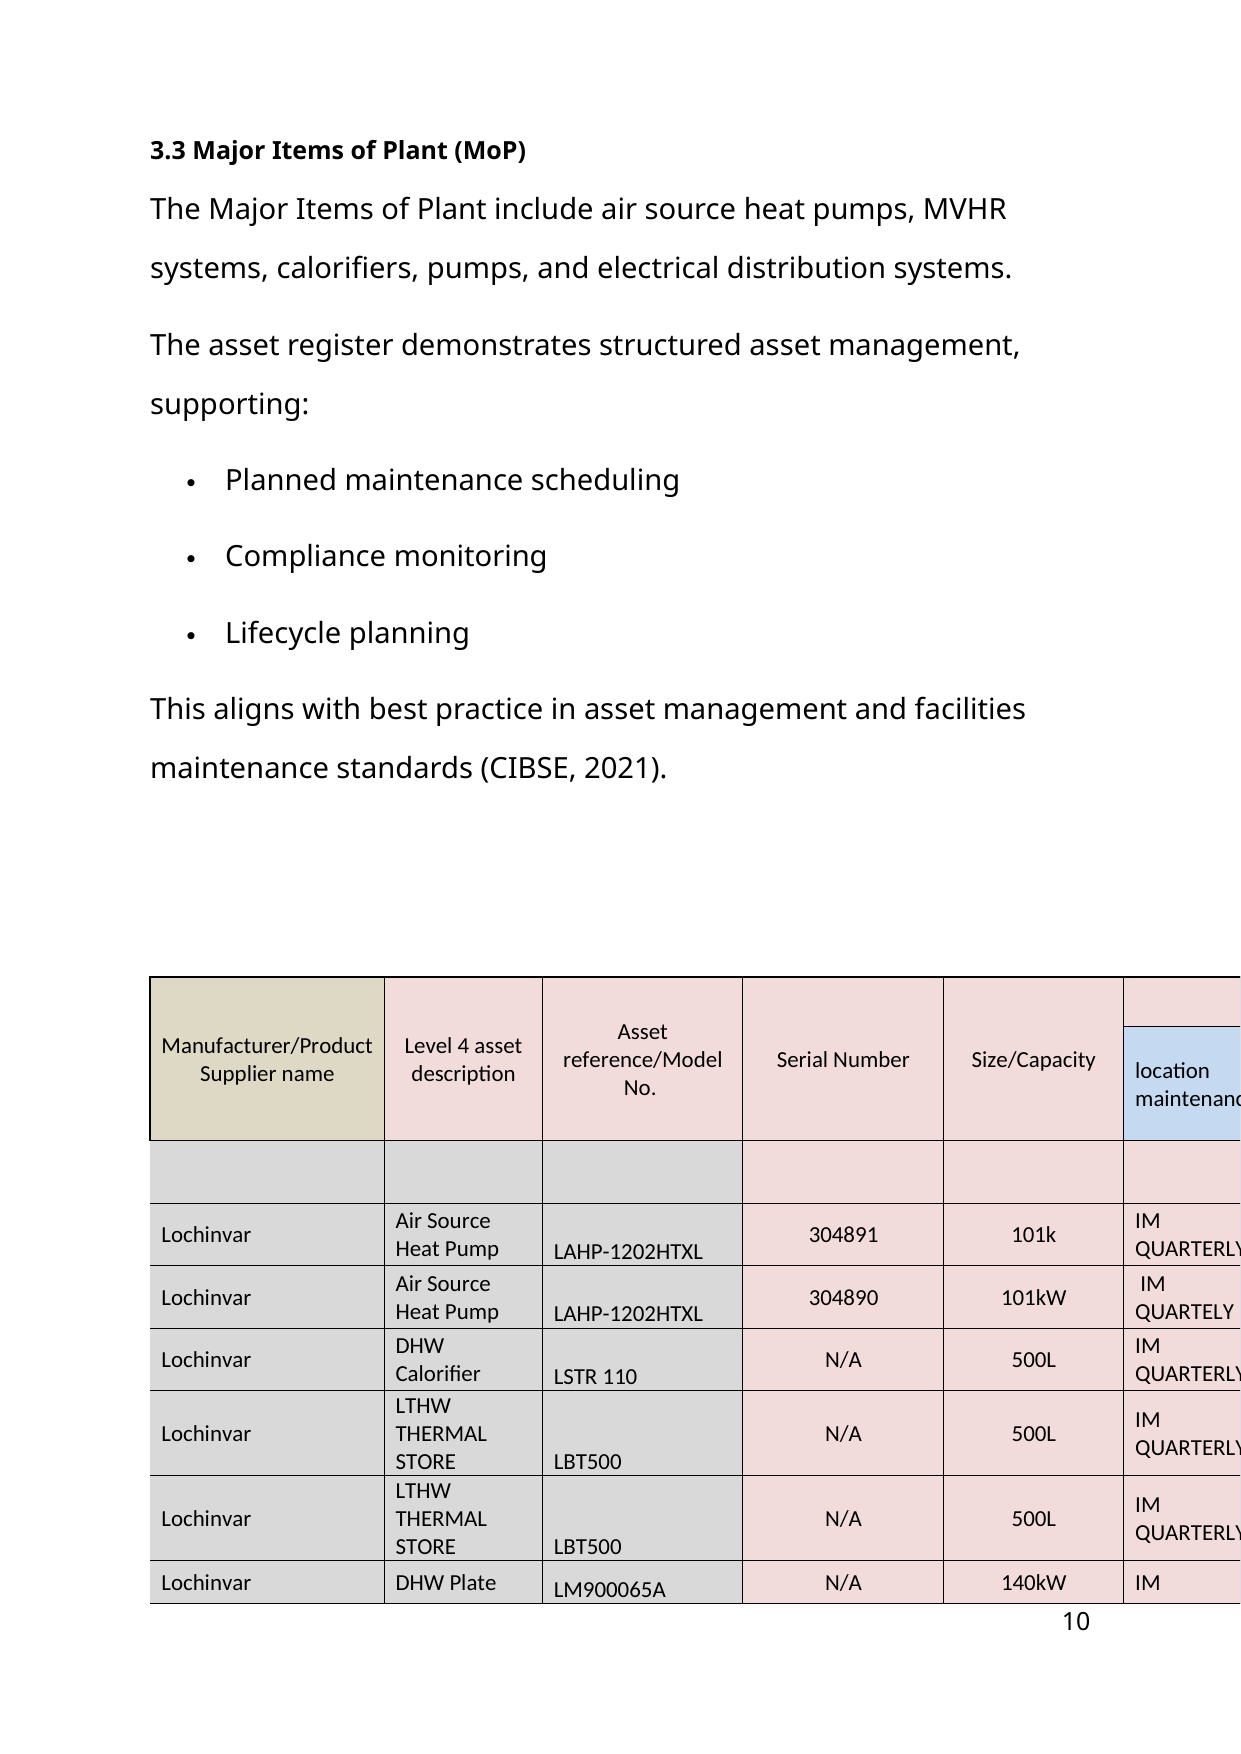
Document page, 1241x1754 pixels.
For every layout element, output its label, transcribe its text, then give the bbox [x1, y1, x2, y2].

table_cell LM900065A [543, 1561, 742, 1603]
table_cell Lochinvar [150, 1561, 384, 1603]
table_cell LSTR 110 [543, 1329, 742, 1390]
table_cell location maintenance [1124, 1027, 1240, 1140]
table_header Level 4 asset description [385, 978, 542, 1140]
table_cell 500L [944, 1329, 1123, 1390]
table_cell Lochinvar [150, 1204, 384, 1265]
table_cell IM QUARTERLY [1124, 1204, 1240, 1265]
table_cell IM QUARTERLY [1124, 1561, 1240, 1603]
table_cell 101k [944, 1204, 1123, 1265]
table_cell Lochinvar [150, 1266, 384, 1328]
table_cell N/A [743, 1476, 943, 1560]
table_header Installer/Subcontractor contact details [1124, 978, 1240, 1026]
table_cell IM QUARTERLY [1124, 1476, 1240, 1560]
table_cell 304891 [743, 1204, 943, 1265]
table_cell LAHP-1202HTXL [543, 1204, 742, 1265]
table_cell 500L [944, 1476, 1123, 1560]
table_cell LBT500 [543, 1391, 742, 1475]
table_cell N/A [743, 1561, 943, 1603]
list Planned maintenance scheduling [187, 459, 1090, 499]
table_cell 140kW [944, 1561, 1123, 1603]
table_cell Lochinvar [150, 1391, 384, 1475]
table_cell [543, 1141, 742, 1203]
table_cell LTHW THERMAL STORE [385, 1391, 542, 1475]
table_cell DHW Calorifier [385, 1329, 542, 1390]
table_cell IM QUARTERLY [1124, 1329, 1240, 1390]
table_cell [150, 1141, 384, 1203]
text The Major Items of Plant include air source heat pumps, MVHR systems, calorifiers, pumps, and electrical distribution systems. [150, 188, 1090, 287]
table_cell [385, 1141, 542, 1203]
table_cell 304890 [743, 1266, 943, 1328]
table_header Asset reference/Model No. [543, 978, 742, 1140]
table_cell Air Source Heat Pump [385, 1204, 542, 1265]
table_cell Air Source Heat Pump [385, 1266, 542, 1328]
table_cell DHW Plate [385, 1561, 542, 1603]
table_cell LBT500 [543, 1476, 742, 1560]
table_cell [743, 1141, 943, 1203]
table_cell [1124, 1141, 1240, 1203]
table_cell Lochinvar [150, 1476, 384, 1560]
table_cell [944, 1141, 1123, 1203]
text This aligns with best practice in asset management and facilities maintenance standards (CIBSE, 2021). [150, 688, 1090, 787]
table_cell IM QUARTELY [1124, 1266, 1240, 1328]
table_cell Lochinvar [150, 1329, 384, 1390]
table_cell LTHW THERMAL STORE [385, 1476, 542, 1560]
text 3.3 Major Items of Plant (MoP) [150, 132, 1090, 167]
table_header Serial Number [743, 978, 943, 1140]
table_cell N/A [743, 1391, 943, 1475]
table_cell 101kW [944, 1266, 1123, 1328]
table_cell IM QUARTERLY [1124, 1391, 1240, 1475]
table_header Size/Capacity [944, 978, 1123, 1140]
text The asset register demonstrates structured asset management, supporting: [150, 324, 1090, 423]
table_header Manufacturer/Product Supplier name [151, 978, 384, 1140]
list Compliance monitoring [187, 536, 1090, 575]
table_cell LAHP-1202HTXL [543, 1266, 742, 1328]
table_cell 500L [944, 1391, 1123, 1475]
table_cell N/A [743, 1329, 943, 1390]
list Lifecycle planning [187, 612, 1090, 652]
